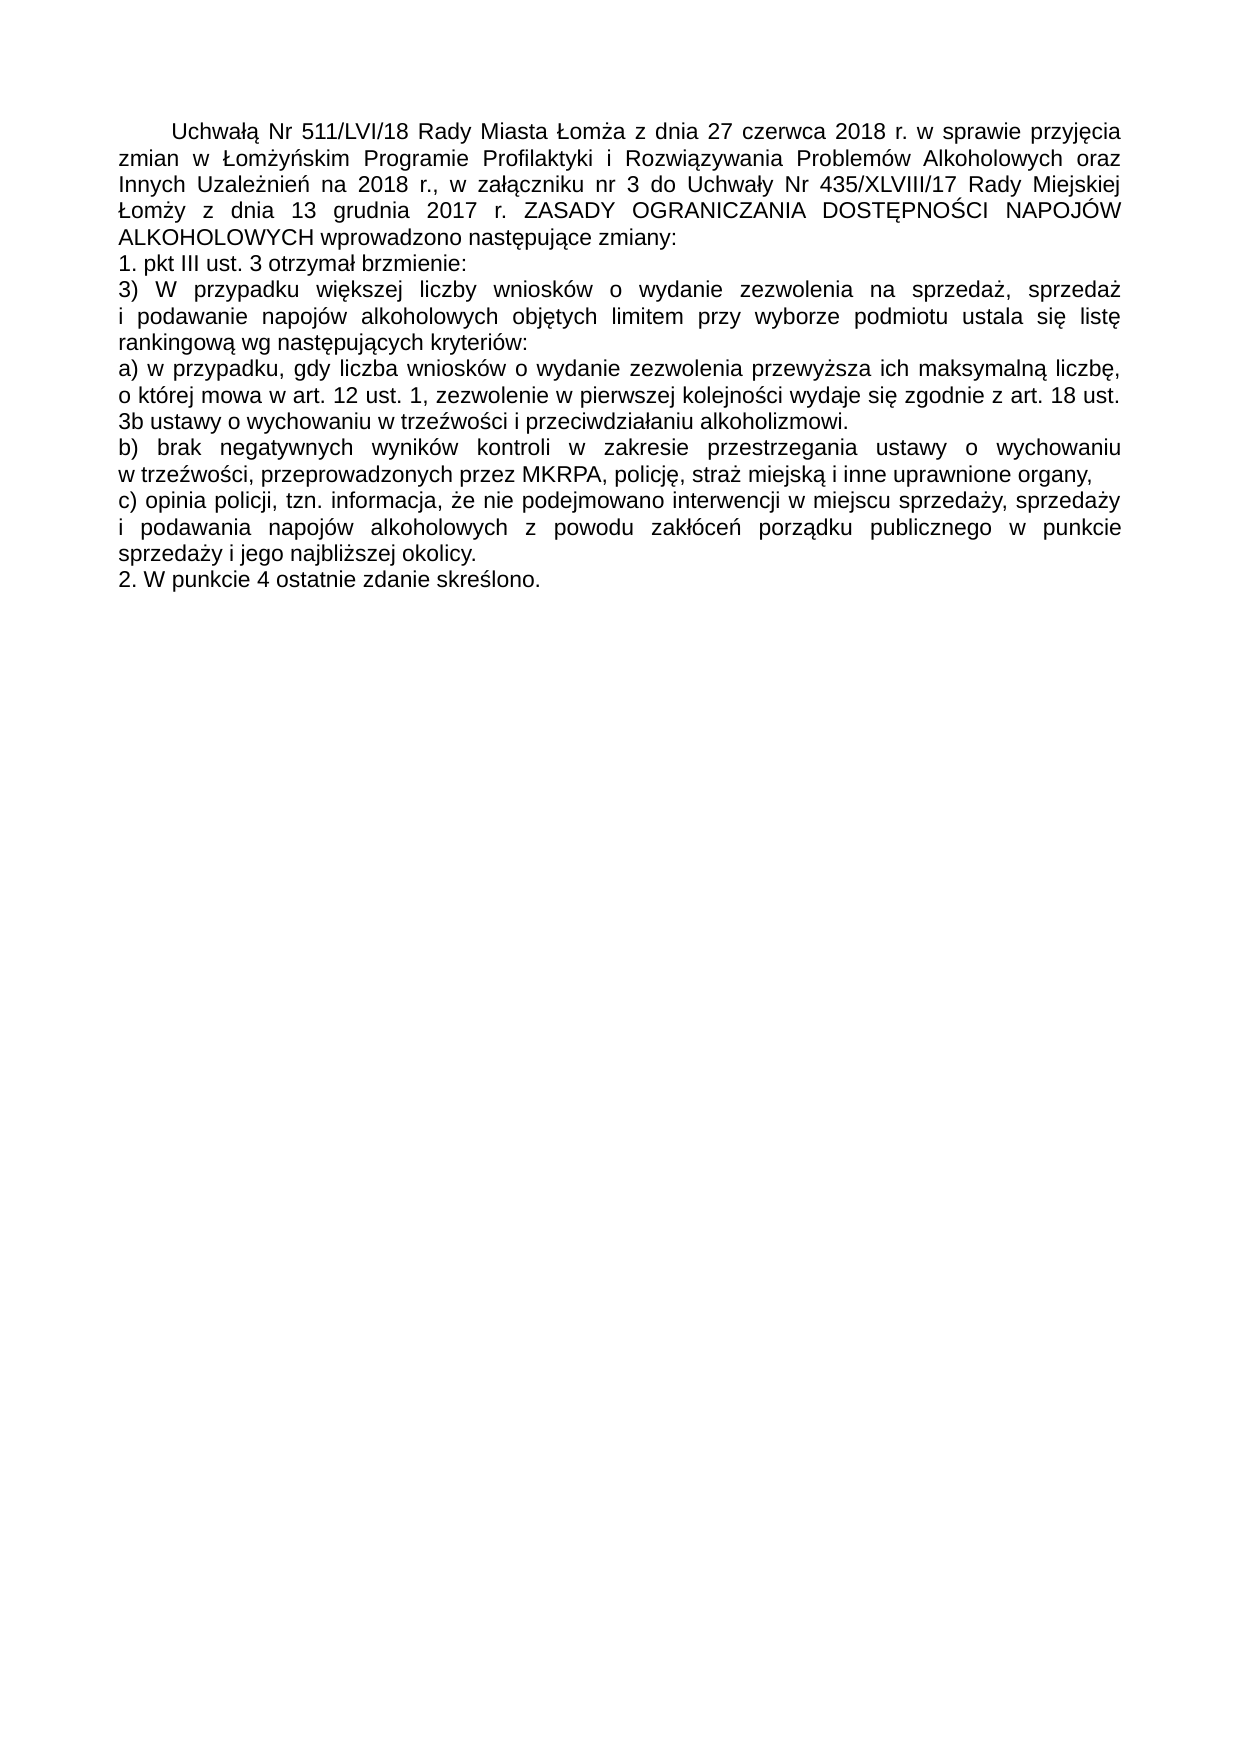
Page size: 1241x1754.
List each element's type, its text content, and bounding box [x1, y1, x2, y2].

text 2. W punkcie 4 ostatnie zdanie skreślono. [118, 566, 1122, 592]
text b) brak negatywnych wyników kontroli w zakresie przestrzegania ustawy o wychowaniu w trzeźwości, przeprowadzonych przez MKRPA, policję, straż miejską i inne uprawnione organy, [118, 434, 1122, 487]
text Uchwałą Nr 511/LVI/18 Rady Miasta Łomża z dnia 27 czerwca 2018 r. w sprawie przyjęcia zmian w Łomżyńskim Programie Profilaktyki i Rozwiązywania Problemów Alkoholowych oraz Innych Uzależnień na 2018 r., w załączniku nr 3 do Uchwały Nr 435/XLVIII/17 Rady Miejskiej Łomży z dnia 13 grudnia 2017 r. ZASADY OGRANICZANIA DOSTĘPNOŚCI NAPOJÓW ALKOHOLOWYCH wprowadzono następujące zmiany: [118, 118, 1122, 250]
text 3) W przypadku większej liczby wniosków o wydanie zezwolenia na sprzedaż, sprzedaż i podawanie napojów alkoholowych objętych limitem przy wyborze podmiotu ustala się listę rankingową wg następujących kryteriów: [118, 276, 1122, 355]
text a) w przypadku, gdy liczba wniosków o wydanie zezwolenia przewyższa ich maksymalną liczbę, o której mowa w art. 12 ust. 1, zezwolenie w pierwszej kolejności wydaje się zgodnie z art. 18 ust. 3b ustawy o wychowaniu w trzeźwości i przeciwdziałaniu alkoholizmowi. [118, 355, 1122, 434]
text c) opinia policji, tzn. informacja, że nie podejmowano interwencji w miejscu sprzedaży, sprzedaży i podawania napojów alkoholowych z powodu zakłóceń porządku publicznego w punkcie sprzedaży i jego najbliższej okolicy. [118, 487, 1122, 566]
text 1. pkt III ust. 3 otrzymał brzmienie: [118, 250, 1122, 276]
